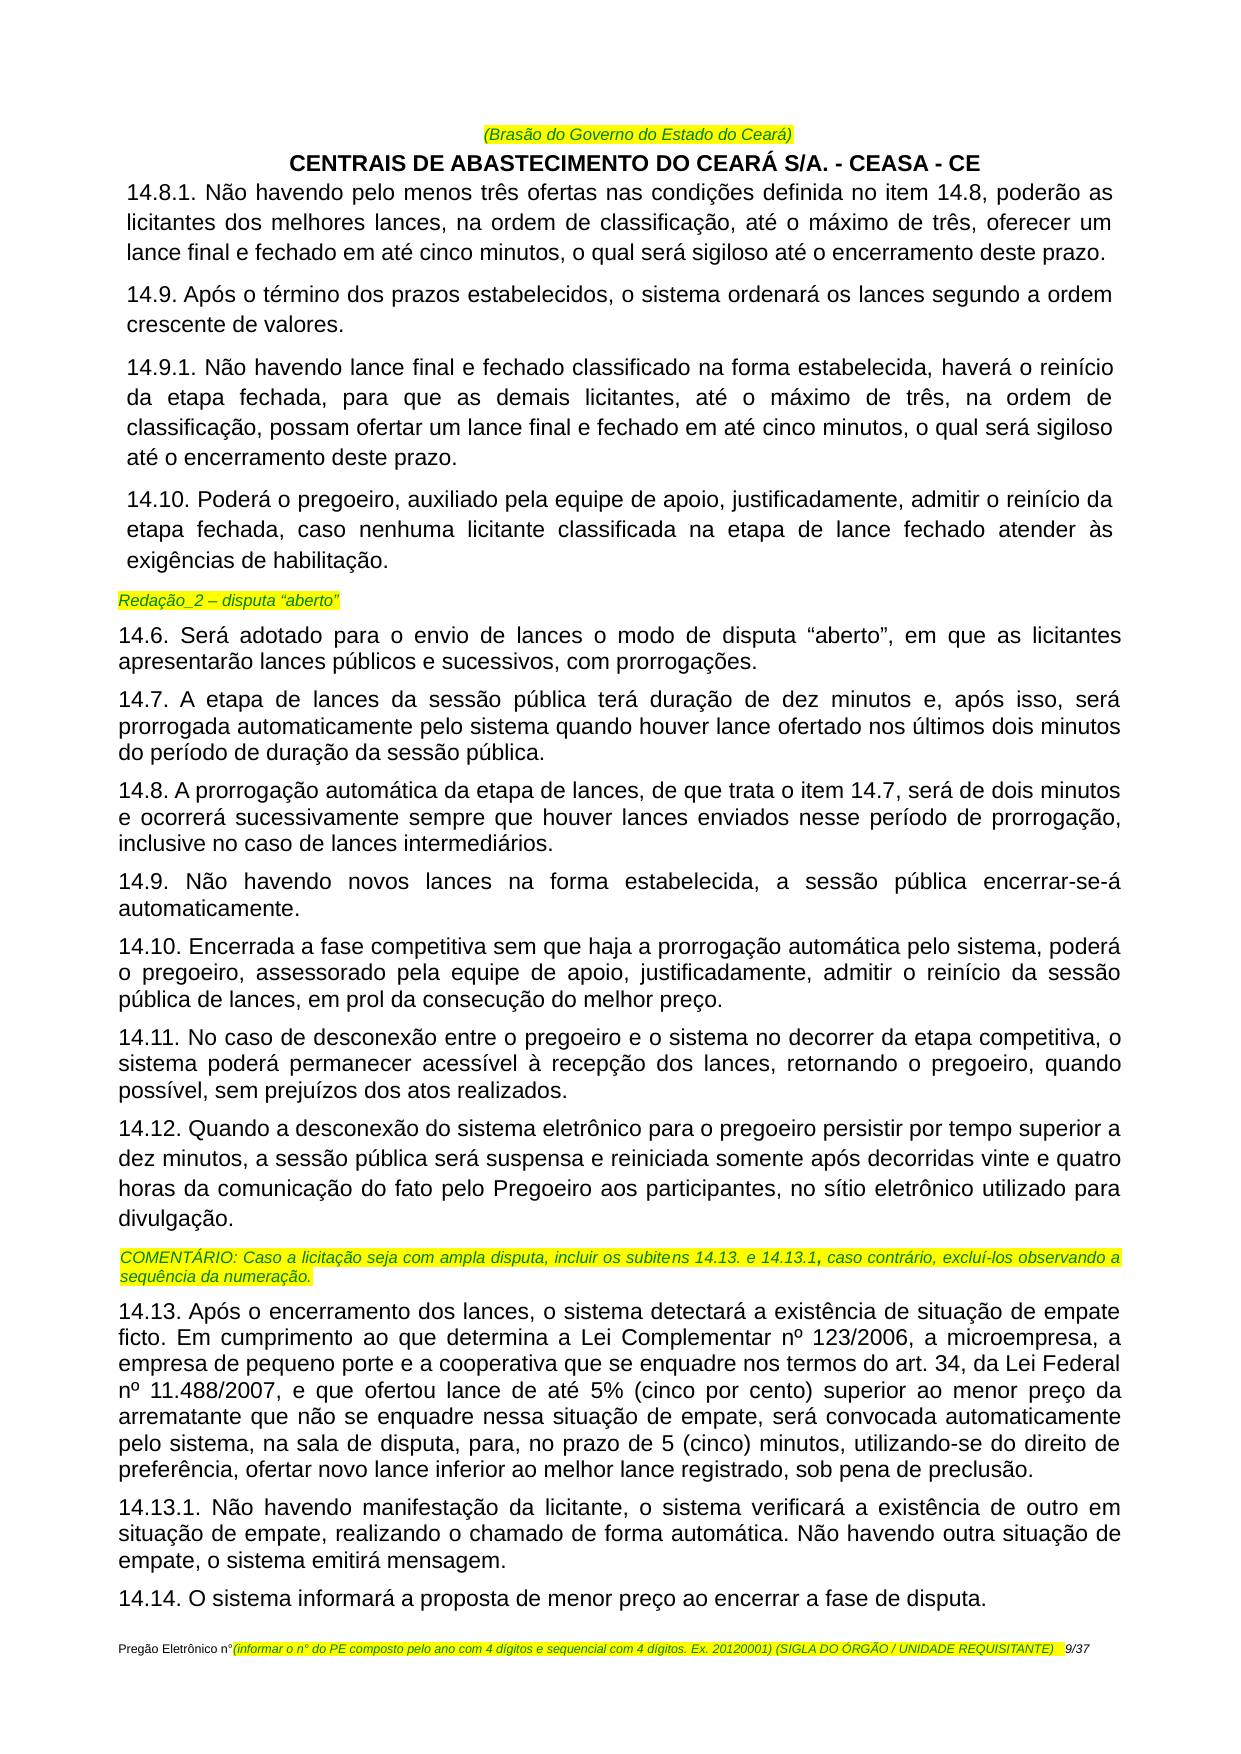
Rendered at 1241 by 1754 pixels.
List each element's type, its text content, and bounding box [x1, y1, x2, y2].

text 14.6. Será adotado para o envio de lances o modo de disputa “aberto”, em que as licitantes apresentarão lances públicos e sucessivos, com prorrogações. [118, 622, 1122, 674]
text Redação_2 – disputa “aberto” [118, 591, 1122, 610]
text 14.10. Poderá o pregoeiro, auxiliado pela equipe de apoio, justificadamente, admitir o reinício da etapa fechada, caso nenhuma licitante classificada na etapa de lance fechado atender às exigências de habilitação. [118, 484, 1122, 575]
text 14.14. O sistema informará a proposta de menor preço ao encerrar a fase de disputa. [118, 1585, 1122, 1611]
text 14.9. Após o término dos prazos estabelecidos, o sistema ordenará os lances segundo a ordem crescente de valores. [118, 279, 1122, 338]
text 14.10. Encerrada a fase competitiva sem que haja a prorrogação automática pelo sistema, poderá o pregoeiro, assessorado pela equipe de apoio, justificadamente, admitir o reinício da sessão pública de lances, em prol da consecução do melhor preço. [118, 933, 1122, 1012]
text 14.13. Após o encerramento dos lances, o sistema detectará a existência de situação de empate ficto. Em cumprimento ao que determina a Lei Complementar nº 123/2006, a microempresa, a empresa de pequeno porte e a cooperativa que se enquadre nos termos do art. 34, da Lei Federal nº 11.488/2007, e que ofertou lance de até 5% (cinco por cento) superior ao menor preço da arrematante que não se enquadre nessa situação de empate, será convocada automaticamente pelo sistema, na sala de disputa, para, no prazo de 5 (cinco) minutos, utilizando-se do direito de preferência, ofertar novo lance inferior ao melhor lance registrado, sob pena de preclusão. [118, 1298, 1122, 1482]
text 14.8. A prorrogação automática da etapa de lances, de que trata o item 14.7, será de dois minutos e ocorrerá sucessivamente sempre que houver lances enviados nesse período de prorrogação, inclusive no caso de lances intermediários. [118, 777, 1122, 856]
text 14.8.1. Não havendo pelo menos três ofertas nas condições definida no item 14.8, poderão as licitantes dos melhores lances, na ordem de classificação, até o máximo de três, oferecer um lance final e fechado em até cinco minutos, o qual será sigiloso até o encerramento deste prazo. [118, 177, 1122, 266]
text 14.9. Não havendo novos lances na forma estabelecida, a sessão pública encerrar-se-á automaticamente. [118, 868, 1122, 921]
text 14.7. A etapa de lances da sessão pública terá duração de dez minutos e, após isso, será prorrogada automaticamente pelo sistema quando houver lance ofertado nos últimos dois minutos do período de duração da sessão pública. [118, 686, 1122, 766]
text 14.9.1. Não havendo lance final e fechado classificado na forma estabelecida, haverá o reinício da etapa fechada, para que as demais licitantes, até o máximo de três, na ordem de classificação, possam ofertar um lance final e fechado em até cinco minutos, o qual será sigiloso até o encerramento deste prazo. [118, 351, 1122, 471]
text COMENTÁRIO: Caso a licitação seja com ampla disputa, incluir os subitens 14.13. e 14.13.1, caso contrário, excluí-los observando a sequência da numeração. [120, 1247, 1122, 1286]
list 14.12. Quando a desconexão do sistema eletrônico para o pregoeiro persistir por tempo superior a dez minutos, a sessão pública será suspensa e reiniciada somente após decorridas vinte e quatro horas da comunicação do fato pelo Pregoeiro aos participantes, no sítio eletrônico utilizado para divulgação. [118, 1115, 1122, 1232]
text 14.11. No caso de desconexão entre o pregoeiro e o sistema no decorrer da etapa competitiva, o sistema poderá permanecer acessível à recepção dos lances, retornando o pregoeiro, quando possível, sem prejuízos dos atos realizados. [118, 1024, 1122, 1103]
text 14.13.1. Não havendo manifestação da licitante, o sistema verificará a existência de outro em situação de empate, realizando o chamado de forma automática. Não havendo outra situação de empate, o sistema emitirá mensagem. [118, 1494, 1122, 1573]
